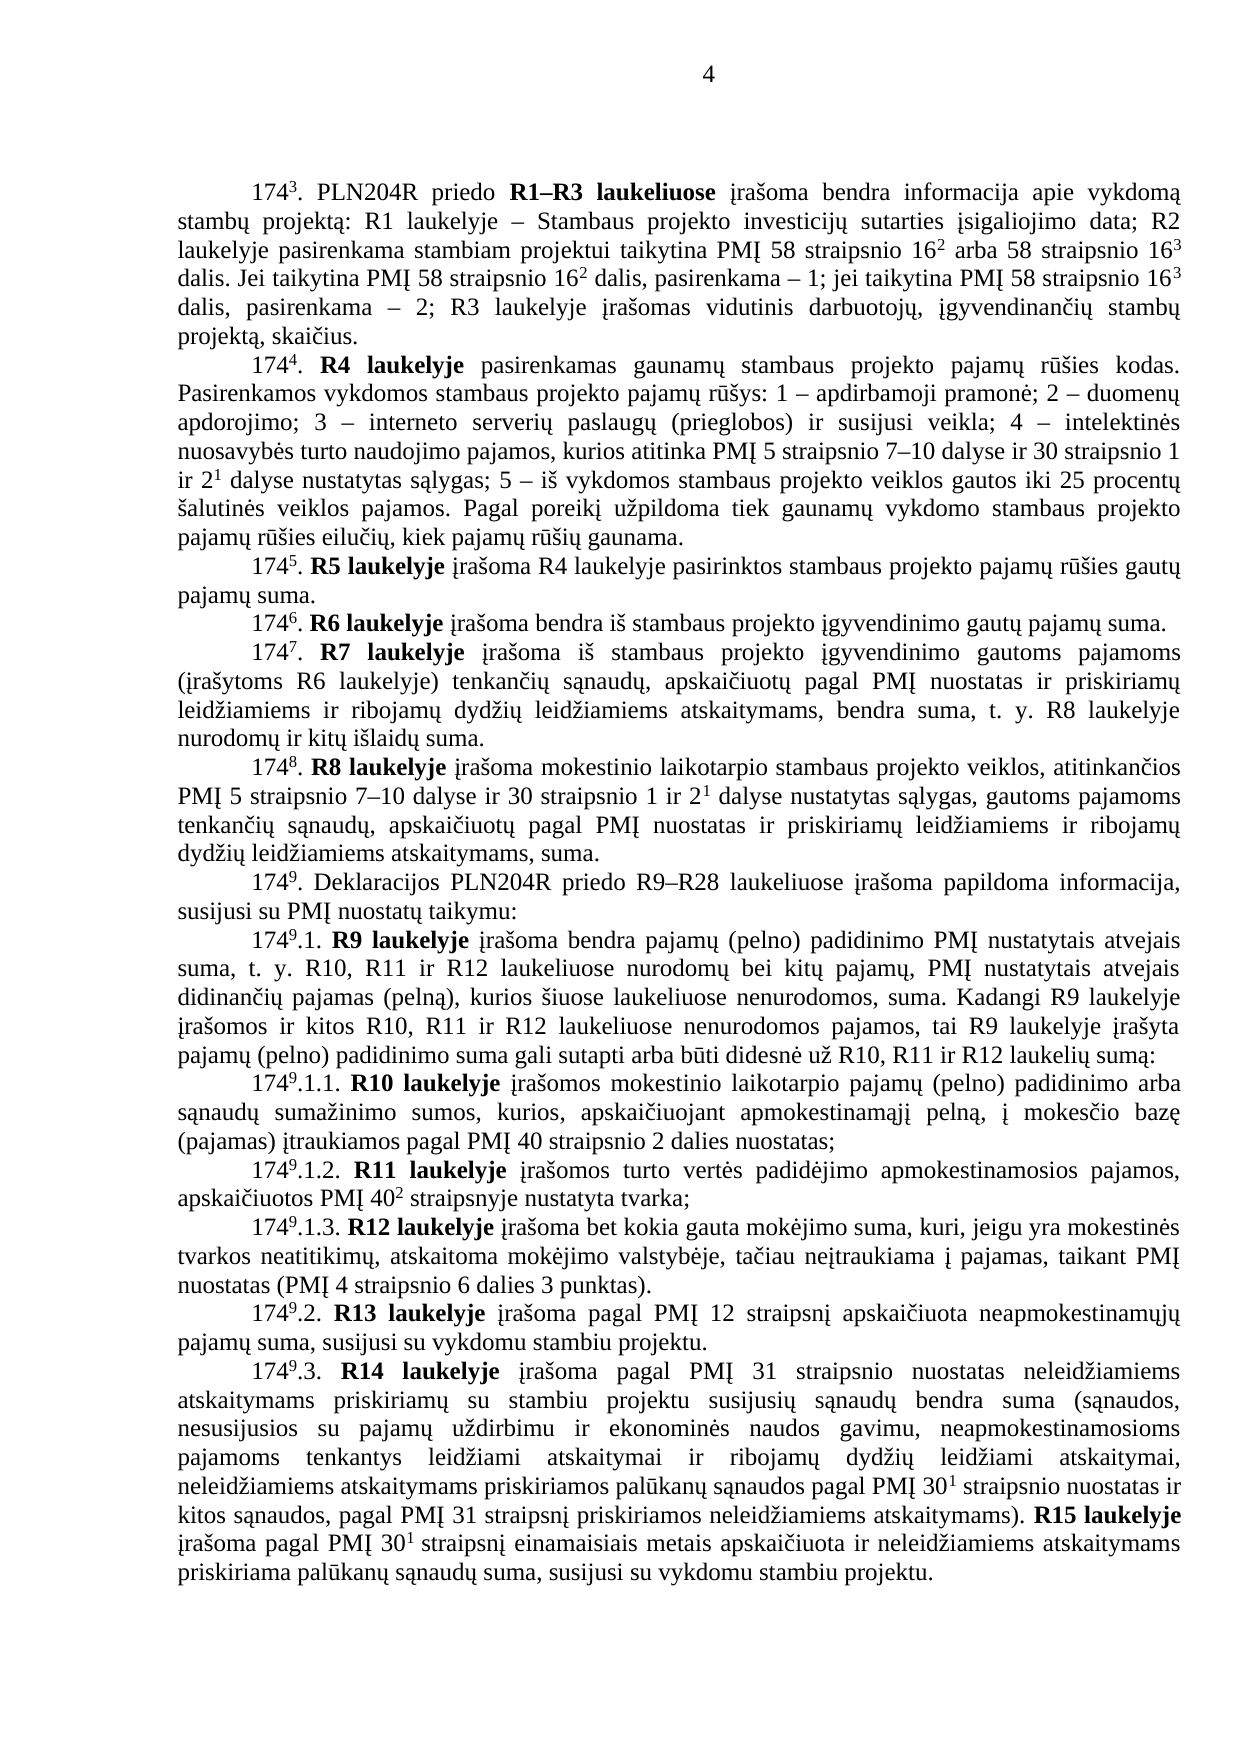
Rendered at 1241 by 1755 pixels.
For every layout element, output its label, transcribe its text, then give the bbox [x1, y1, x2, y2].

text 1749.1. R9 laukelyje įrašoma bendra pajamų (pelno) padidinimo PMĮ nustatytais atvejais suma, t. y. R10, R11 ir R12 laukeliuose nurodomų bei kitų pajamų, PMĮ nustatytais atvejais didinančių pajamas (pelną), kurios šiuose laukeliuose nenurodomos, suma. Kadangi R9 laukelyje įrašomos ir kitos R10, R11 ir R12 laukeliuose nenurodomos pajamos, tai R9 laukelyje įrašyta pajamų (pelno) padidinimo suma gali sutapti arba būti didesnė už R10, R11 ir R12 laukelių sumą: [177, 925, 1181, 1068]
text 1749.3. R14 laukelyje įrašoma pagal PMĮ 31 straipsnio nuostatas neleidžiamiems atskaitymams priskiriamų su stambiu projektu susijusių sąnaudų bendra suma (sąnaudos, nesusijusios su pajamų uždirbimu ir ekonominės naudos gavimu, neapmokestinamosioms pajamoms tenkantys leidžiami atskaitymai ir ribojamų dydžių leidžiami atskaitymai, neleidžiamiems atskaitymams priskiriamos palūkanų sąnaudos pagal PMĮ 301 straipsnio nuostatas ir kitos sąnaudos, pagal PMĮ 31 straipsnį priskiriamos neleidžiamiems atskaitymams). R15 laukelyje įrašoma pagal PMĮ 301 straipsnį einamaisiais metais apskaičiuota ir neleidžiamiems atskaitymams priskiriama palūkanų sąnaudų suma, susijusi su vykdomu stambiu projektu. [177, 1356, 1181, 1586]
text 1749. Deklaracijos PLN204R priedo R9–R28 laukeliuose įrašoma papildoma informacija, susijusi su PMĮ nuostatų taikymu: [177, 867, 1181, 925]
text 1746. R6 laukelyje įrašoma bendra iš stambaus projekto įgyvendinimo gautų pajamų suma. [177, 608, 1181, 637]
text 1747. R7 laukelyje įrašoma iš stambaus projekto įgyvendinimo gautoms pajamoms (įrašytoms R6 laukelyje) tenkančių sąnaudų, apskaičiuotų pagal PMĮ nuostatas ir priskiriamų leidžiamiems ir ribojamų dydžių leidžiamiems atskaitymams, bendra suma, t. y. R8 laukelyje nurodomų ir kitų išlaidų suma. [177, 637, 1181, 752]
text 1749.1.1. R10 laukelyje įrašomos mokestinio laikotarpio pajamų (pelno) padidinimo arba sąnaudų sumažinimo sumos, kurios, apskaičiuojant apmokestinamąjį pelną, į mokesčio bazę (pajamas) įtraukiamos pagal PMĮ 40 straipsnio 2 dalies nuostatas; [177, 1068, 1181, 1155]
text 1743. PLN204R priedo R1–R3 laukeliuose įrašoma bendra informacija apie vykdomą stambų projektą: R1 laukelyje – Stambaus projekto investicijų sutarties įsigaliojimo data; R2 laukelyje pasirenkama stambiam projektui taikytina PMĮ 58 straipsnio 162 arba 58 straipsnio 163 dalis. Jei taikytina PMĮ 58 straipsnio 162 dalis, pasirenkama – 1; jei taikytina PMĮ 58 straipsnio 163 dalis, pasirenkama – 2; R3 laukelyje įrašomas vidutinis darbuotojų, įgyvendinančių stambų projektą, skaičius. [177, 177, 1181, 350]
text 1749.1.2. R11 laukelyje įrašomos turto vertės padidėjimo apmokestinamosios pajamos, apskaičiuotos PMĮ 402 straipsnyje nustatyta tvarka; [177, 1155, 1181, 1212]
text 1745. R5 laukelyje įrašoma R4 laukelyje pasirinktos stambaus projekto pajamų rūšies gautų pajamų suma. [177, 551, 1181, 608]
text 1744. R4 laukelyje pasirenkamas gaunamų stambaus projekto pajamų rūšies kodas. Pasirenkamos vykdomos stambaus projekto pajamų rūšys: 1 – apdirbamoji pramonė; 2 – duomenų apdorojimo; 3 – interneto serverių paslaugų (prieglobos) ir susijusi veikla; 4 – intelektinės nuosavybės turto naudojimo pajamos, kurios atitinka PMĮ 5 straipsnio 7–10 dalyse ir 30 straipsnio 1 ir 21 dalyse nustatytas sąlygas; 5 – iš vykdomos stambaus projekto veiklos gautos iki 25 procentų šalutinės veiklos pajamos. Pagal poreikį užpildoma tiek gaunamų vykdomo stambaus projekto pajamų rūšies eilučių, kiek pajamų rūšių gaunama. [177, 350, 1181, 551]
text 1749.2. R13 laukelyje įrašoma pagal PMĮ 12 straipsnį apskaičiuota neapmokestinamųjų pajamų suma, susijusi su vykdomu stambiu projektu. [177, 1298, 1181, 1356]
text 1748. R8 laukelyje įrašoma mokestinio laikotarpio stambaus projekto veiklos, atitinkančios PMĮ 5 straipsnio 7–10 dalyse ir 30 straipsnio 1 ir 21 dalyse nustatytas sąlygas, gautoms pajamoms tenkančių sąnaudų, apskaičiuotų pagal PMĮ nuostatas ir priskiriamų leidžiamiems ir ribojamų dydžių leidžiamiems atskaitymams, suma. [177, 752, 1181, 867]
text 1749.1.3. R12 laukelyje įrašoma bet kokia gauta mokėjimo suma, kuri, jeigu yra mokestinės tvarkos neatitikimų, atskaitoma mokėjimo valstybėje, tačiau neįtraukiama į pajamas, taikant PMĮ nuostatas (PMĮ 4 straipsnio 6 dalies 3 punktas). [177, 1212, 1181, 1298]
